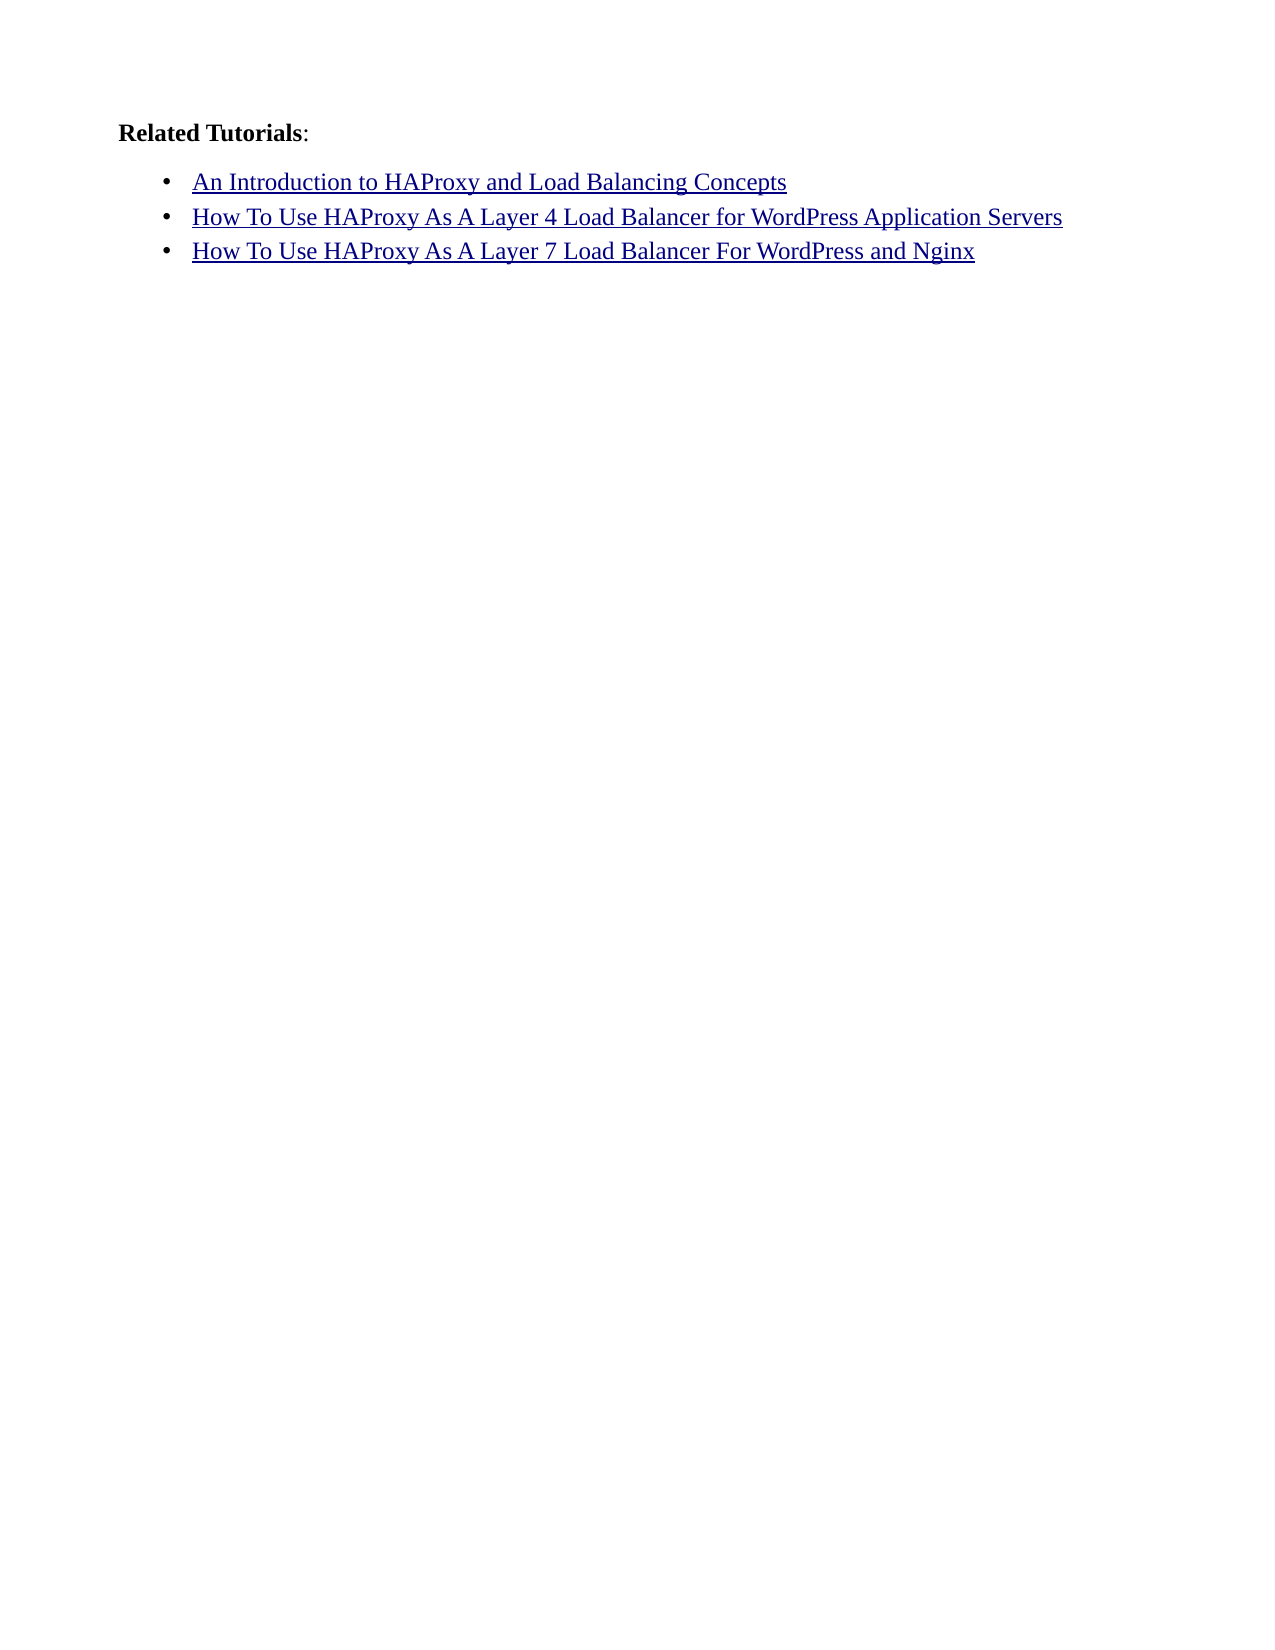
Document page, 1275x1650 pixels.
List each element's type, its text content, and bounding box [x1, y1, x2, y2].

list How To Use HAProxy As A Layer 7 Load Balancer For WordPress and Nginx [162, 236, 1157, 265]
list An Introduction to HAProxy and Load Balancing Concepts [162, 167, 1157, 196]
text Related Tutorials: [118, 118, 1157, 147]
list How To Use HAProxy As A Layer 4 Load Balancer for WordPress Application Servers [162, 202, 1157, 230]
